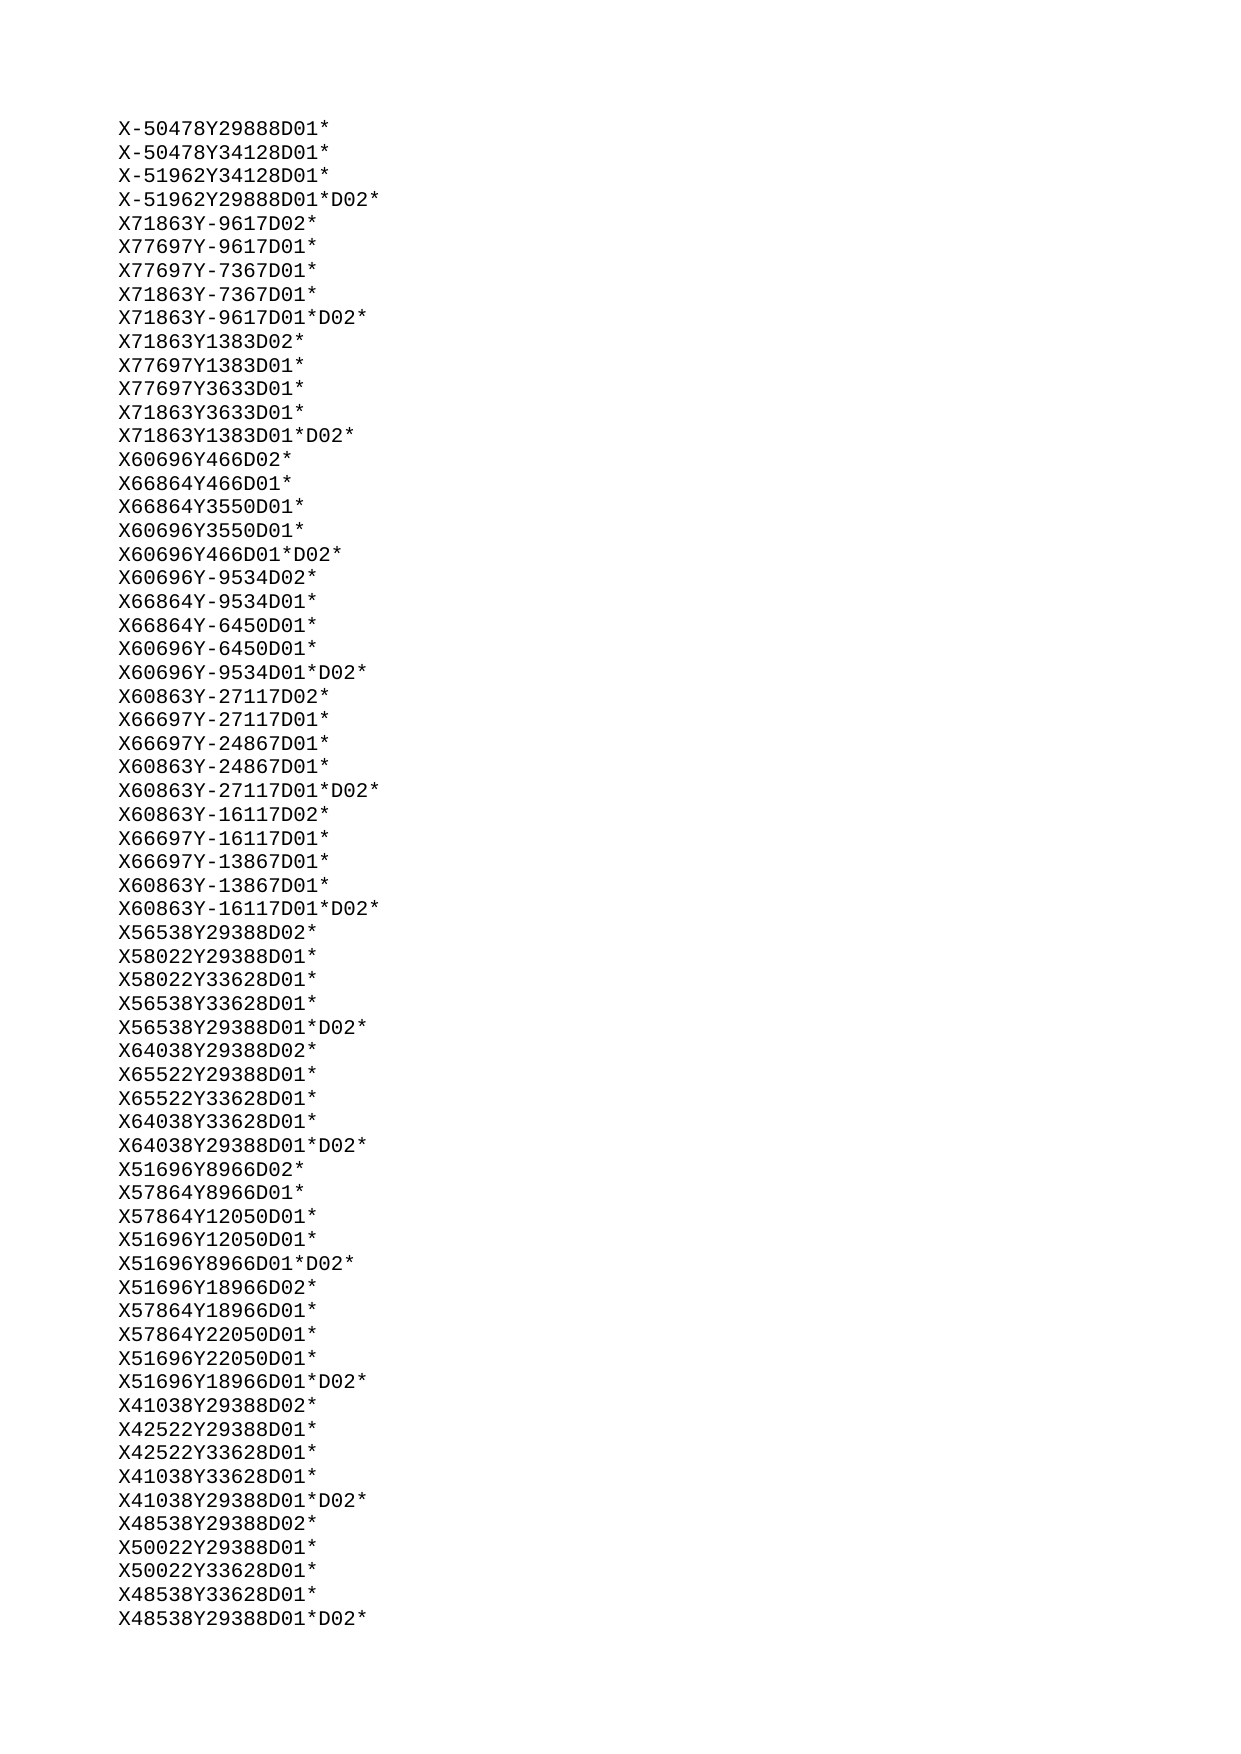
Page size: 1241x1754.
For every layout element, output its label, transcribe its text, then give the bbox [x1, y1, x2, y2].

text X57864Y8966D01* [118, 1182, 1122, 1206]
text X71863Y1383D01*D02* [118, 426, 1122, 449]
text X77697Y3633D01* [118, 378, 1122, 402]
text X66697Y-16117D01* [118, 827, 1122, 851]
text X51696Y18966D01*D02* [118, 1371, 1122, 1395]
text X58022Y29388D01* [118, 946, 1122, 969]
text X48538Y33628D01* [118, 1584, 1122, 1608]
text X51696Y8966D01*D02* [118, 1253, 1122, 1277]
text X66864Y466D01* [118, 473, 1122, 496]
text X56538Y29388D02* [118, 922, 1122, 946]
text X60863Y-27117D01*D02* [118, 780, 1122, 804]
text X57864Y22050D01* [118, 1324, 1122, 1348]
text X77697Y-7367D01* [118, 260, 1122, 284]
text X41038Y29388D01*D02* [118, 1489, 1122, 1513]
text X77697Y-9617D01* [118, 236, 1122, 260]
text X51696Y18966D02* [118, 1277, 1122, 1300]
text X-50478Y34128D01* [118, 142, 1122, 165]
text X56538Y29388D01*D02* [118, 1017, 1122, 1040]
text X50022Y33628D01* [118, 1561, 1122, 1584]
text X51696Y22050D01* [118, 1348, 1122, 1371]
text X51696Y12050D01* [118, 1229, 1122, 1253]
text X66864Y-6450D01* [118, 615, 1122, 638]
text X48538Y29388D01*D02* [118, 1608, 1122, 1631]
text X60863Y-16117D01*D02* [118, 898, 1122, 922]
text X60863Y-24867D01* [118, 757, 1122, 780]
text X71863Y-9617D01*D02* [118, 307, 1122, 331]
text X-51962Y34128D01* [118, 165, 1122, 189]
text X66697Y-24867D01* [118, 733, 1122, 757]
text X-50478Y29888D01* [118, 118, 1122, 142]
text X41038Y33628D01* [118, 1466, 1122, 1489]
text X50022Y29388D01* [118, 1537, 1122, 1561]
text X51696Y8966D02* [118, 1158, 1122, 1182]
text X64038Y29388D01*D02* [118, 1135, 1122, 1158]
text X60696Y466D02* [118, 449, 1122, 473]
text X66697Y-13867D01* [118, 851, 1122, 875]
text X42522Y33628D01* [118, 1442, 1122, 1466]
text X60696Y466D01*D02* [118, 544, 1122, 567]
text X60696Y3550D01* [118, 520, 1122, 544]
text X57864Y18966D01* [118, 1300, 1122, 1324]
text X60863Y-16117D02* [118, 804, 1122, 827]
text X60696Y-9534D01*D02* [118, 662, 1122, 686]
text X57864Y12050D01* [118, 1206, 1122, 1229]
text X60863Y-27117D02* [118, 686, 1122, 709]
text X58022Y33628D01* [118, 969, 1122, 993]
text X71863Y-7367D01* [118, 284, 1122, 307]
text X71863Y-9617D02* [118, 213, 1122, 236]
text X48538Y29388D02* [118, 1513, 1122, 1537]
text X41038Y29388D02* [118, 1395, 1122, 1419]
text X42522Y29388D01* [118, 1419, 1122, 1442]
text X64038Y33628D01* [118, 1111, 1122, 1135]
text X60863Y-13867D01* [118, 875, 1122, 898]
text X71863Y1383D02* [118, 331, 1122, 354]
text X66864Y-9534D01* [118, 591, 1122, 615]
text X56538Y33628D01* [118, 993, 1122, 1017]
text X60696Y-9534D02* [118, 567, 1122, 591]
text X60696Y-6450D01* [118, 638, 1122, 662]
text X77697Y1383D01* [118, 354, 1122, 378]
text X71863Y3633D01* [118, 402, 1122, 426]
text X66864Y3550D01* [118, 496, 1122, 520]
text X65522Y29388D01* [118, 1064, 1122, 1088]
text X66697Y-27117D01* [118, 709, 1122, 733]
text X65522Y33628D01* [118, 1088, 1122, 1111]
text X64038Y29388D02* [118, 1040, 1122, 1064]
text X-51962Y29888D01*D02* [118, 189, 1122, 213]
